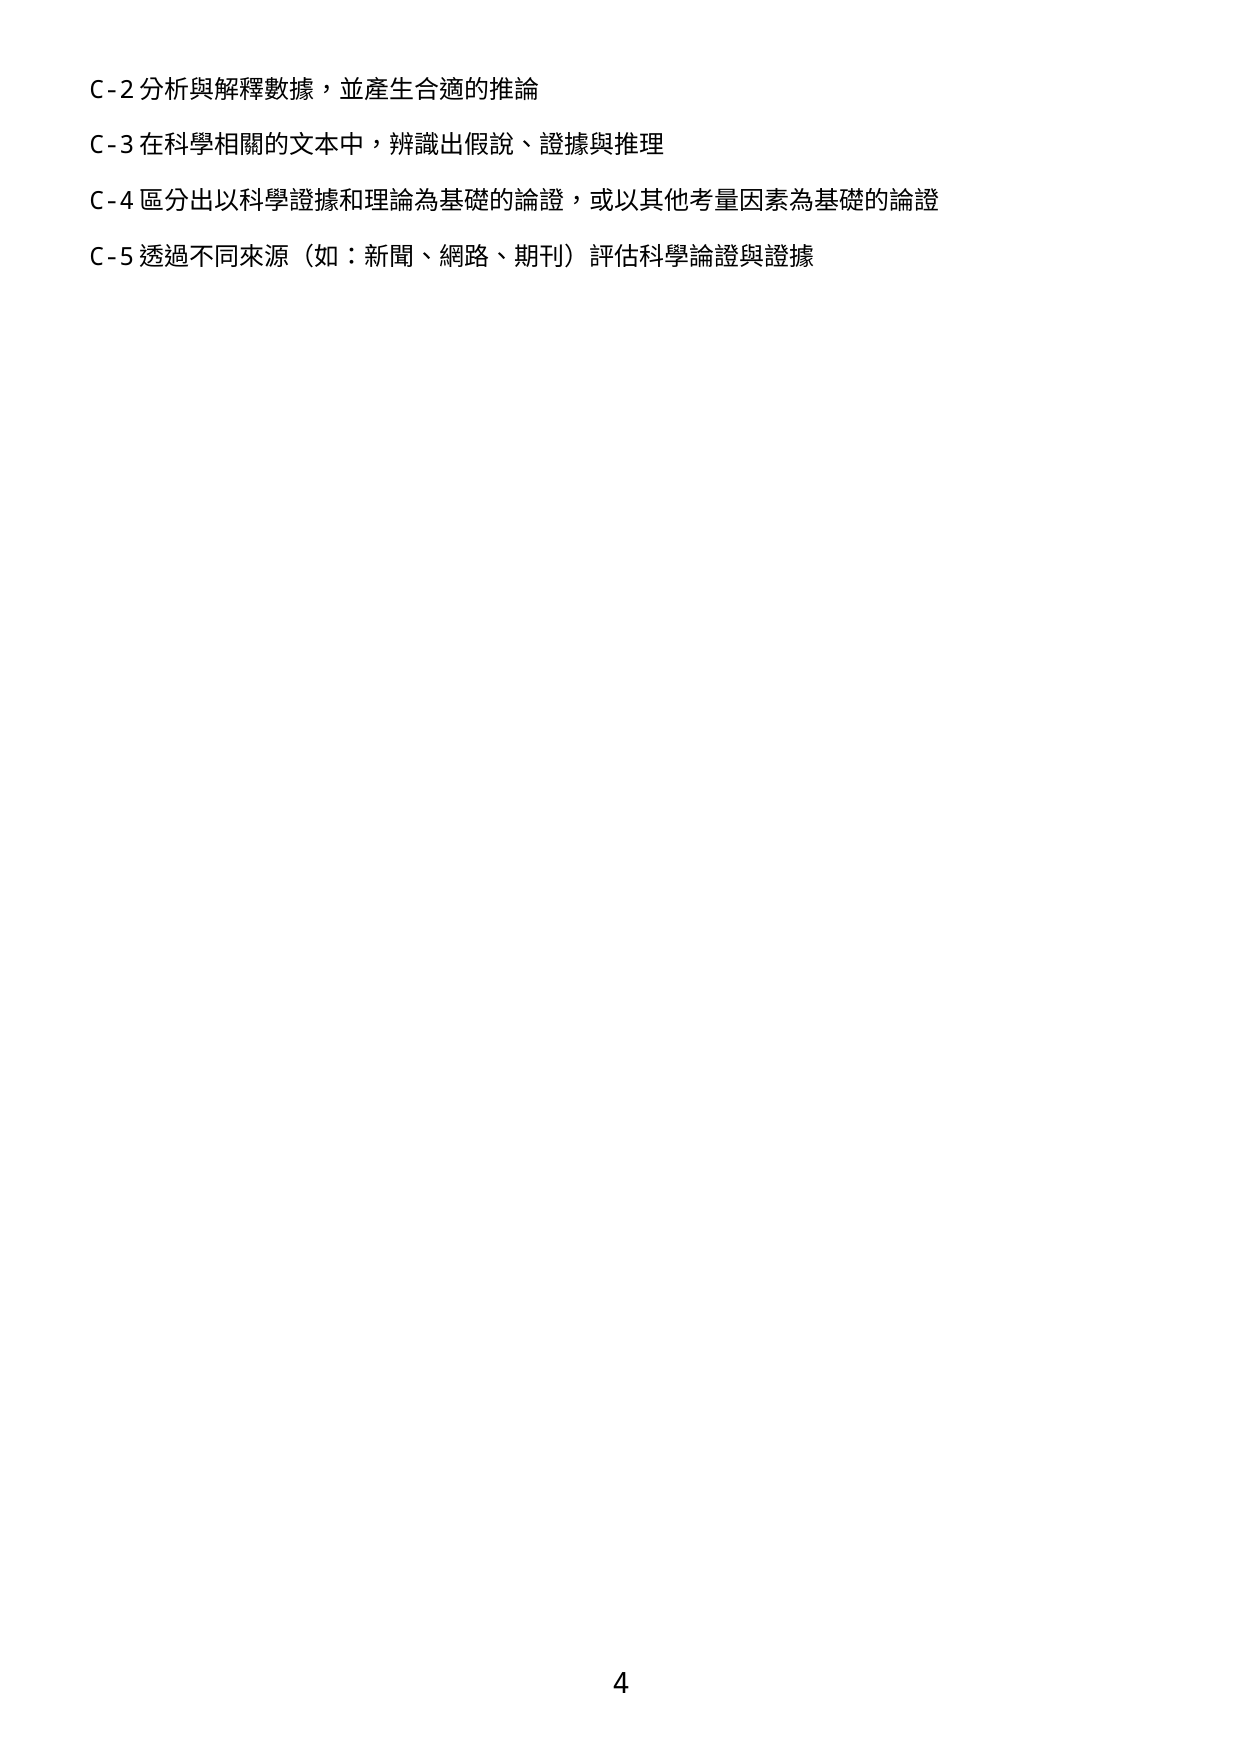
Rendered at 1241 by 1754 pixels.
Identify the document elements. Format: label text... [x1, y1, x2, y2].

text C-3在科學相關的文本中，辨識出假說、證據與推理 [59, 125, 1181, 161]
text C-4區分出以科學證據和理論為基礎的論證，或以其他考量因素為基礎的論證 [59, 181, 1181, 217]
text C-5透過不同來源（如：新聞、網路、期刊）評估科學論證與證據 [59, 237, 1181, 273]
text C-2分析與解釋數據，並產生合適的推論 [59, 69, 1181, 105]
